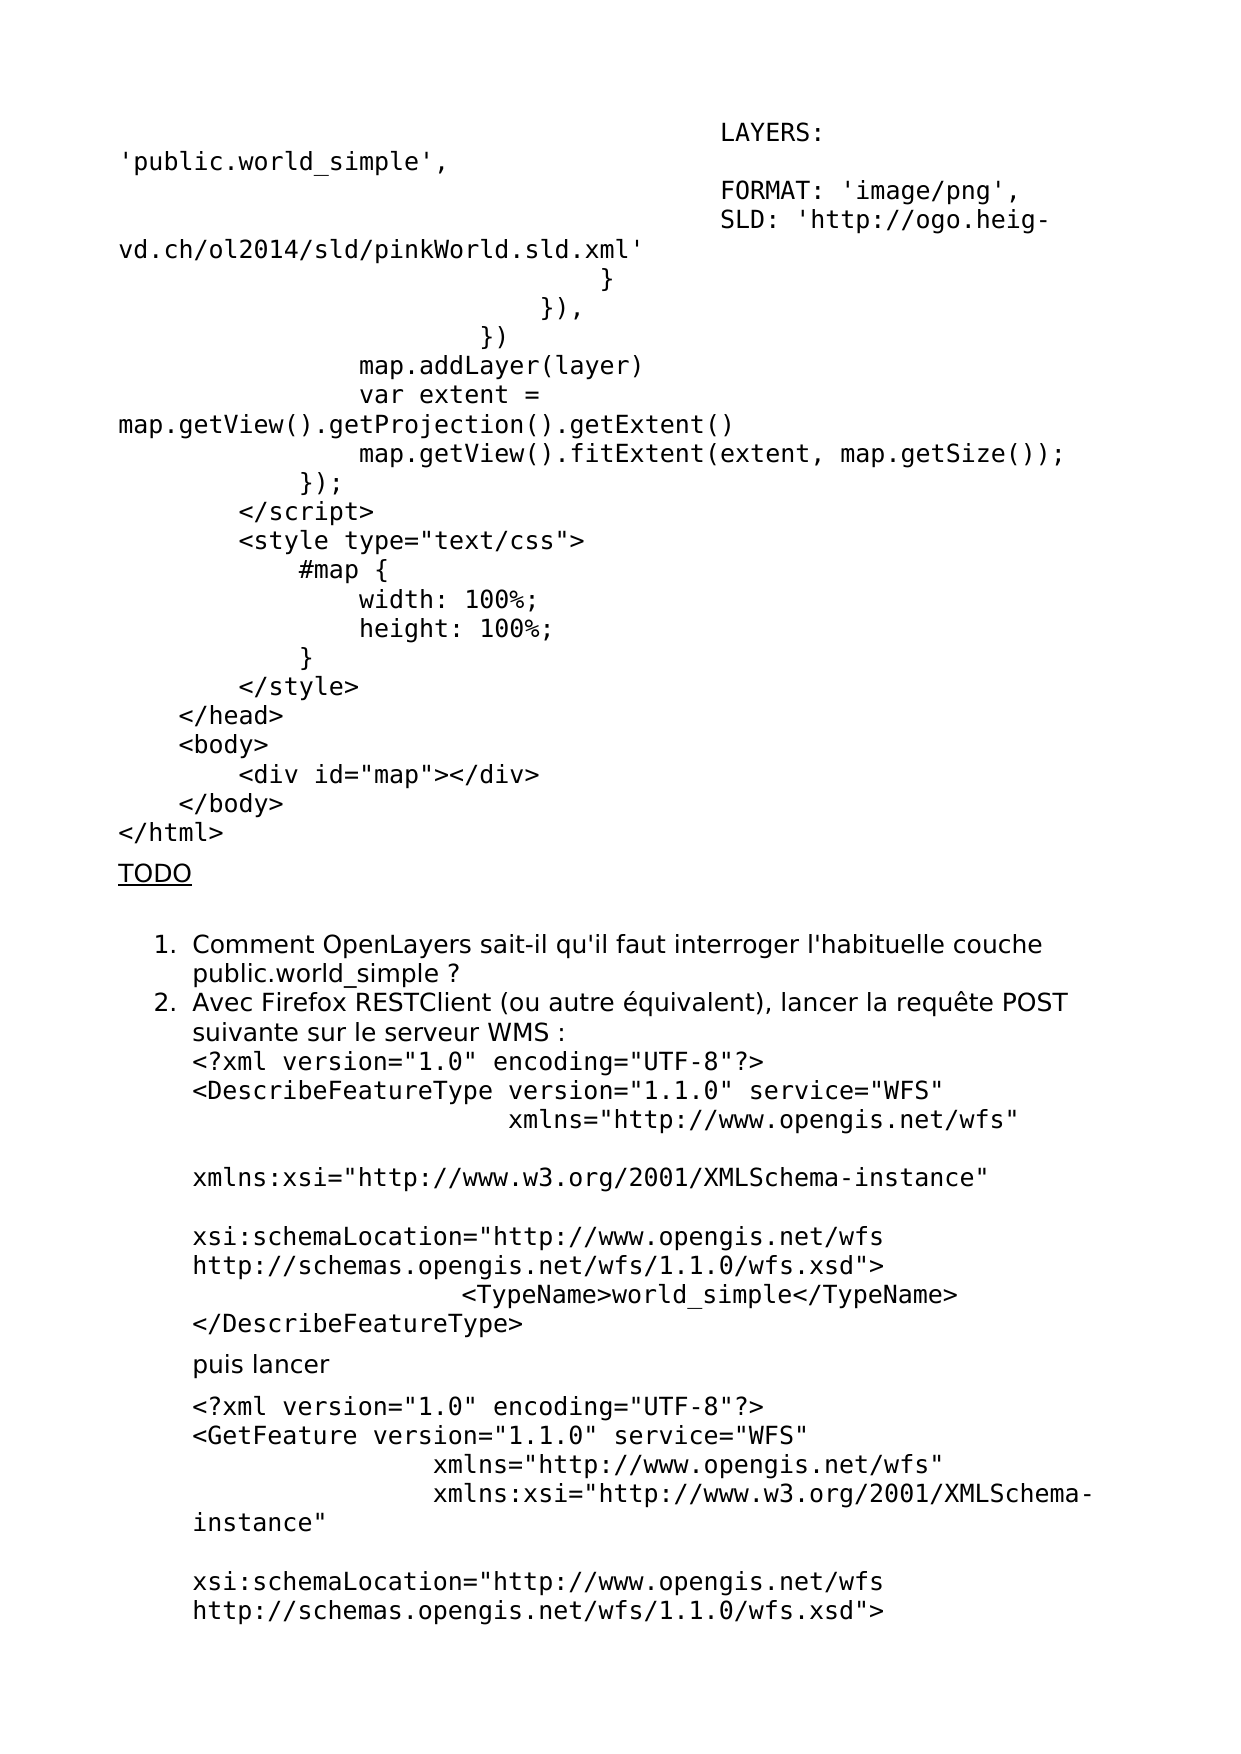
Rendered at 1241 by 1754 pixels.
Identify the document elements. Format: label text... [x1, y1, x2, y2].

list Avec Firefox RESTClient (ou autre équivalent), lancer la requête POST suivante sur le serveur WMS : [177, 988, 1122, 1047]
list Comment OpenLayers sait-il qu'il faut interroger l'habituelle couche public.world_simple ? [177, 930, 1122, 988]
list <?xml version="1.0" encoding="UTF-8"?> <GetFeature version="1.1.0" service="WFS" xmlns="http://www.opengis.net/wfs" xmlns:xsi="http://www.w3.org/2001/XMLSchema-instance" xsi:schemaLocation="http://www.opengis.net/wfs http://schemas.opengis.net/wfs/1.1.0/wfs.xsd"> [177, 1392, 1122, 1625]
list <?xml version="1.0" encoding="UTF-8"?> <DescribeFeatureType version="1.1.0" service="WFS" xmlns="http://www.opengis.net/wfs" xmlns:xsi="http://www.w3.org/2001/XMLSchema-instance" xsi:schemaLocation="http://www.opengis.net/wfs http://schemas.opengis.net/wfs/1.1.0/wfs.xsd"> <TypeName>world_simple</TypeName> </DescribeFeatureType> [177, 1047, 1122, 1338]
text LAYERS: 'public.world_simple', FORMAT: 'image/png', SLD: 'http://ogo.heig-vd.ch/ol2014/sld/pinkWorld.sld.xml' } }), }) map.addLayer(layer) var extent = map.getView().getProjection().getExtent() map.getView().fitExtent(extent, map.getSize()); }); </script> <style type="text/css"> #map { width: 100%; height: 100%; } </style> </head> <body> <div id="map"></div> </body> </html> [118, 118, 1122, 847]
list puis lancer [177, 1350, 1122, 1379]
text TODO [118, 859, 1122, 888]
